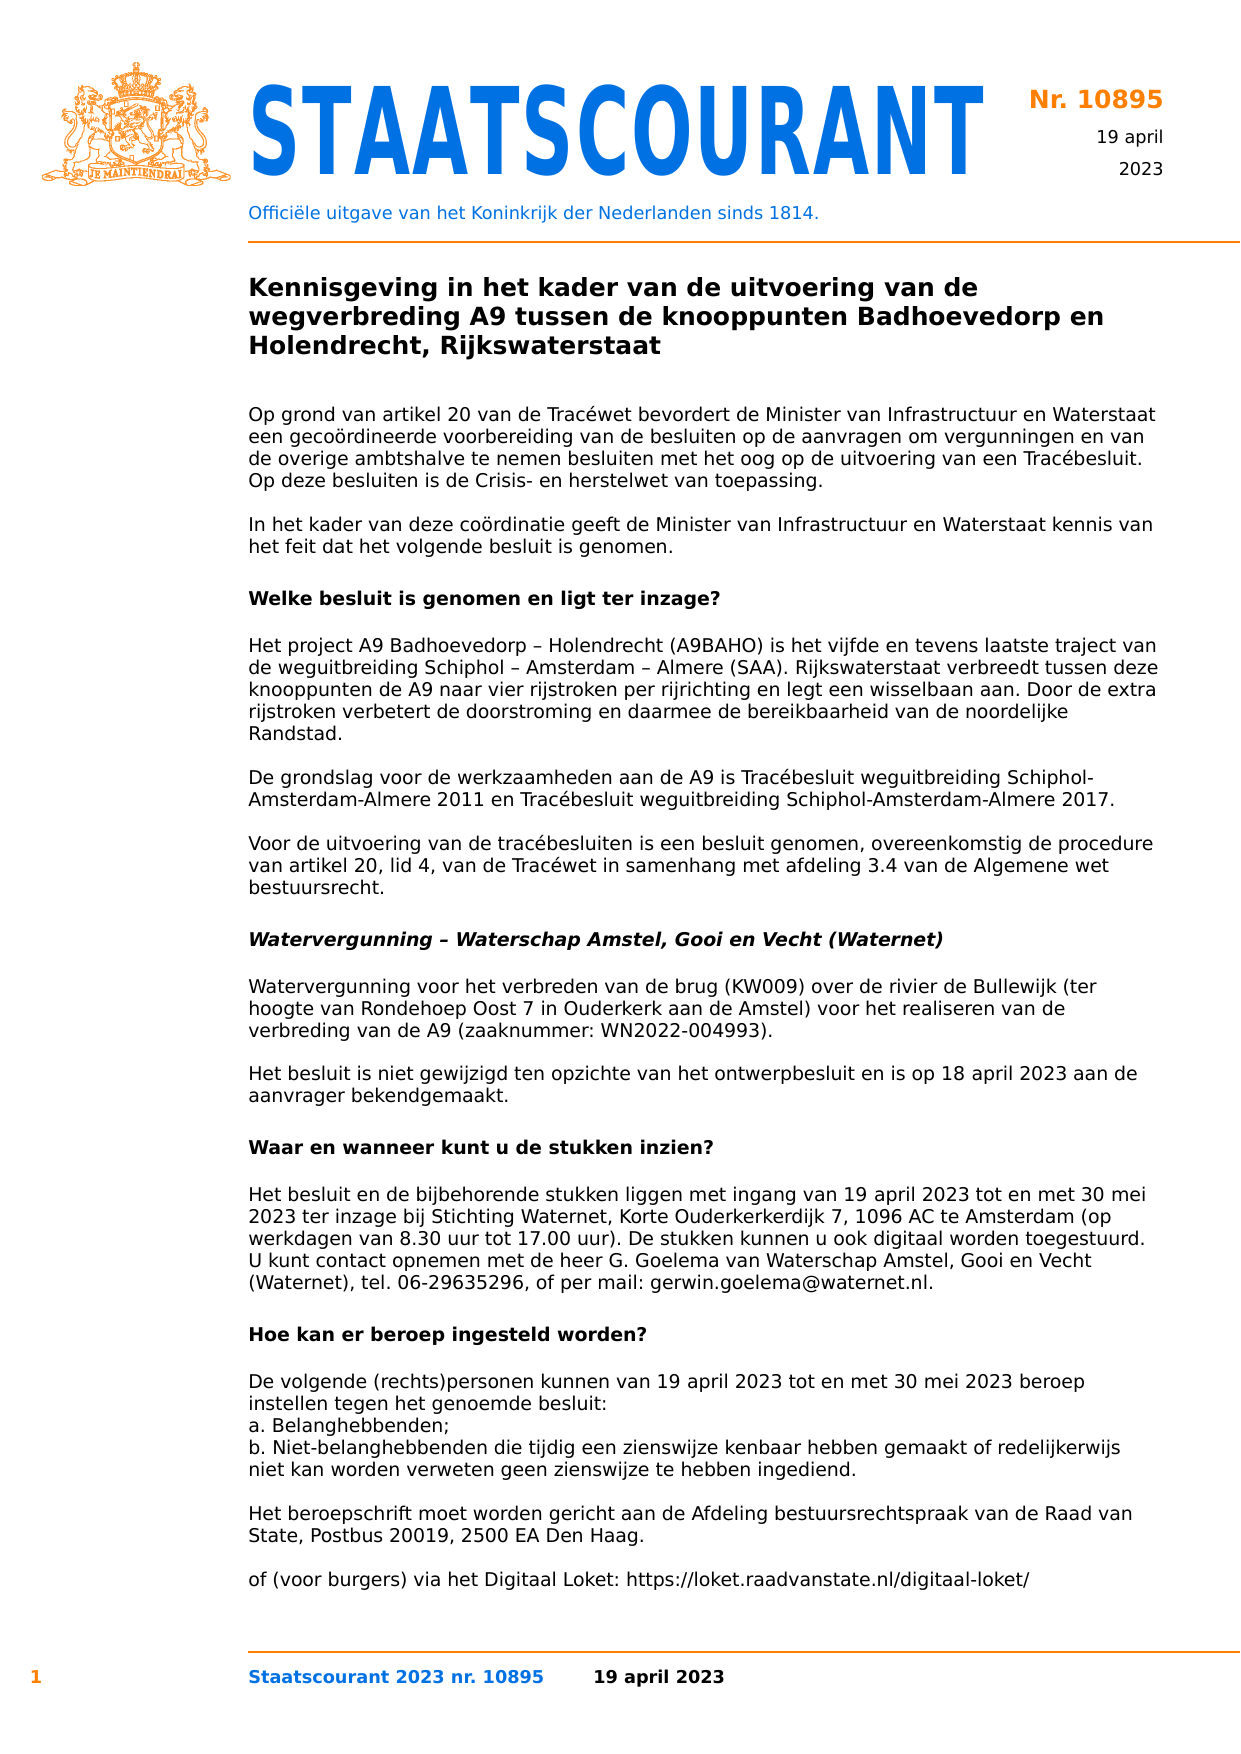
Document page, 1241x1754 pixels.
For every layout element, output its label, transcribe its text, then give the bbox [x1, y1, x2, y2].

text Het besluit is niet gewijzigd ten opzichte van het ontwerpbesluit en is op 18 april 2023 aan de aanvrager bekendgemaakt. [248, 1063, 1163, 1107]
subtitle Waar en wanneer kunt u de stukken inzien? [248, 1137, 1163, 1159]
text Het besluit en de bijbehorende stukken liggen met ingang van 19 april 2023 tot en met 30 mei 2023 ter inzage bij Stichting Waternet, Korte Ouderkerkerdijk 7, 1096 AC te Amsterdam (op werkdagen van 8.30 uur tot 17.00 uur). De stukken kunnen u ook digitaal worden toegestuurd. U kunt contact opnemen met de heer G. Goelema van Waterschap Amstel, Gooi en Vecht (Waternet), tel. 06-29635296, of per mail: gerwin.goelema@waternet.nl. [248, 1184, 1163, 1294]
text Op grond van artikel 20 van de Tracéwet bevordert de Minister van Infrastructuur en Waterstaat een gecoördineerde voorbereiding van de besluiten op de aanvragen om vergunningen en van de overige ambtshalve te nemen besluiten met het oog op de uitvoering van een Tracébesluit. Op deze besluiten is de Crisis- en herstelwet van toepassing. [248, 404, 1163, 492]
text Voor de uitvoering van de tracébesluiten is een besluit genomen, overeenkomstig de procedure van artikel 20, lid 4, van de Tracéwet in samenhang met afdeling 3.4 van de Algemene wet bestuursrecht. [248, 833, 1163, 898]
subtitle Kennisgeving in het kader van de uitvoering van de wegverbreding A9 tussen de knooppunten Badhoevedorp en Holendrecht, Rijkswaterstaat [248, 273, 1163, 361]
text De grondslag voor de werkzaamheden aan de A9 is Tracébesluit weguitbreiding Schiphol-Amsterdam-Almere 2011 en Tracébesluit weguitbreiding Schiphol-Amsterdam-Almere 2017. [248, 767, 1163, 811]
text De volgende (rechts)personen kunnen van 19 april 2023 tot en met 30 mei 2023 beroep instellen tegen het genoemde besluit: [248, 1371, 1163, 1415]
text b. Niet-belanghebbenden die tijdig een zienswijze kenbaar hebben gemaakt of redelijkerwijs niet kan worden verweten geen zienswijze te hebben ingediend. [248, 1437, 1163, 1481]
subtitle Hoe kan er beroep ingesteld worden? [248, 1324, 1163, 1346]
table_header STAATSCOURANT [248, 62, 998, 203]
text Watervergunning voor het verbreden van de brug (KW009) over de rivier de Bullewijk (ter hoogte van Rondehoep Oost 7 in Ouderkerk aan de Amstel) voor het realiseren van de verbreding van de A9 (zaaknummer: WN2022-004993). [248, 976, 1163, 1041]
picture [41, 62, 231, 186]
table_header Nr. 10895 [998, 62, 1240, 121]
text Het beroepschrift moet worden gericht aan de Afdeling bestuursrechtspraak van de Raad van State, Postbus 20019, 2500 EA Den Haag. [248, 1503, 1163, 1547]
text Het project A9 Badhoevedorp – Holendrecht (A9BAHO) is het vijfde en tevens laatste traject van de weguitbreiding Schiphol – Amsterdam – Almere (SAA). Rijkswaterstaat verbreedt tussen deze knooppunten de A9 naar vier rijstroken per rijrichting en legt een wisselbaan aan. Door de extra rijstroken verbetert de doorstroming en daarmee de bereikbaarheid van de noordelijke Randstad. [248, 635, 1163, 745]
table_cell Officiële uitgave van het Koninkrijk der Nederlanden sinds 1814. [248, 203, 1240, 241]
text In het kader van deze coördinatie geeft de Minister van Infrastructuur en Waterstaat kennis van het feit dat het volgende besluit is genomen. [248, 514, 1163, 558]
subtitle Welke besluit is genomen en ligt ter inzage? [248, 588, 1163, 610]
table_header [25, 62, 248, 241]
subtitle Watervergunning – Waterschap Amstel, Gooi en Vecht (Waternet) [248, 928, 1163, 951]
table_cell 2023 [998, 153, 1240, 203]
text a. Belanghebbenden; [248, 1415, 1163, 1437]
text of (voor burgers) via het Digitaal Loket: https://loket.raadvanstate.nl/digitaal-loket/ [248, 1569, 1163, 1591]
table_cell 19 april [998, 121, 1240, 153]
